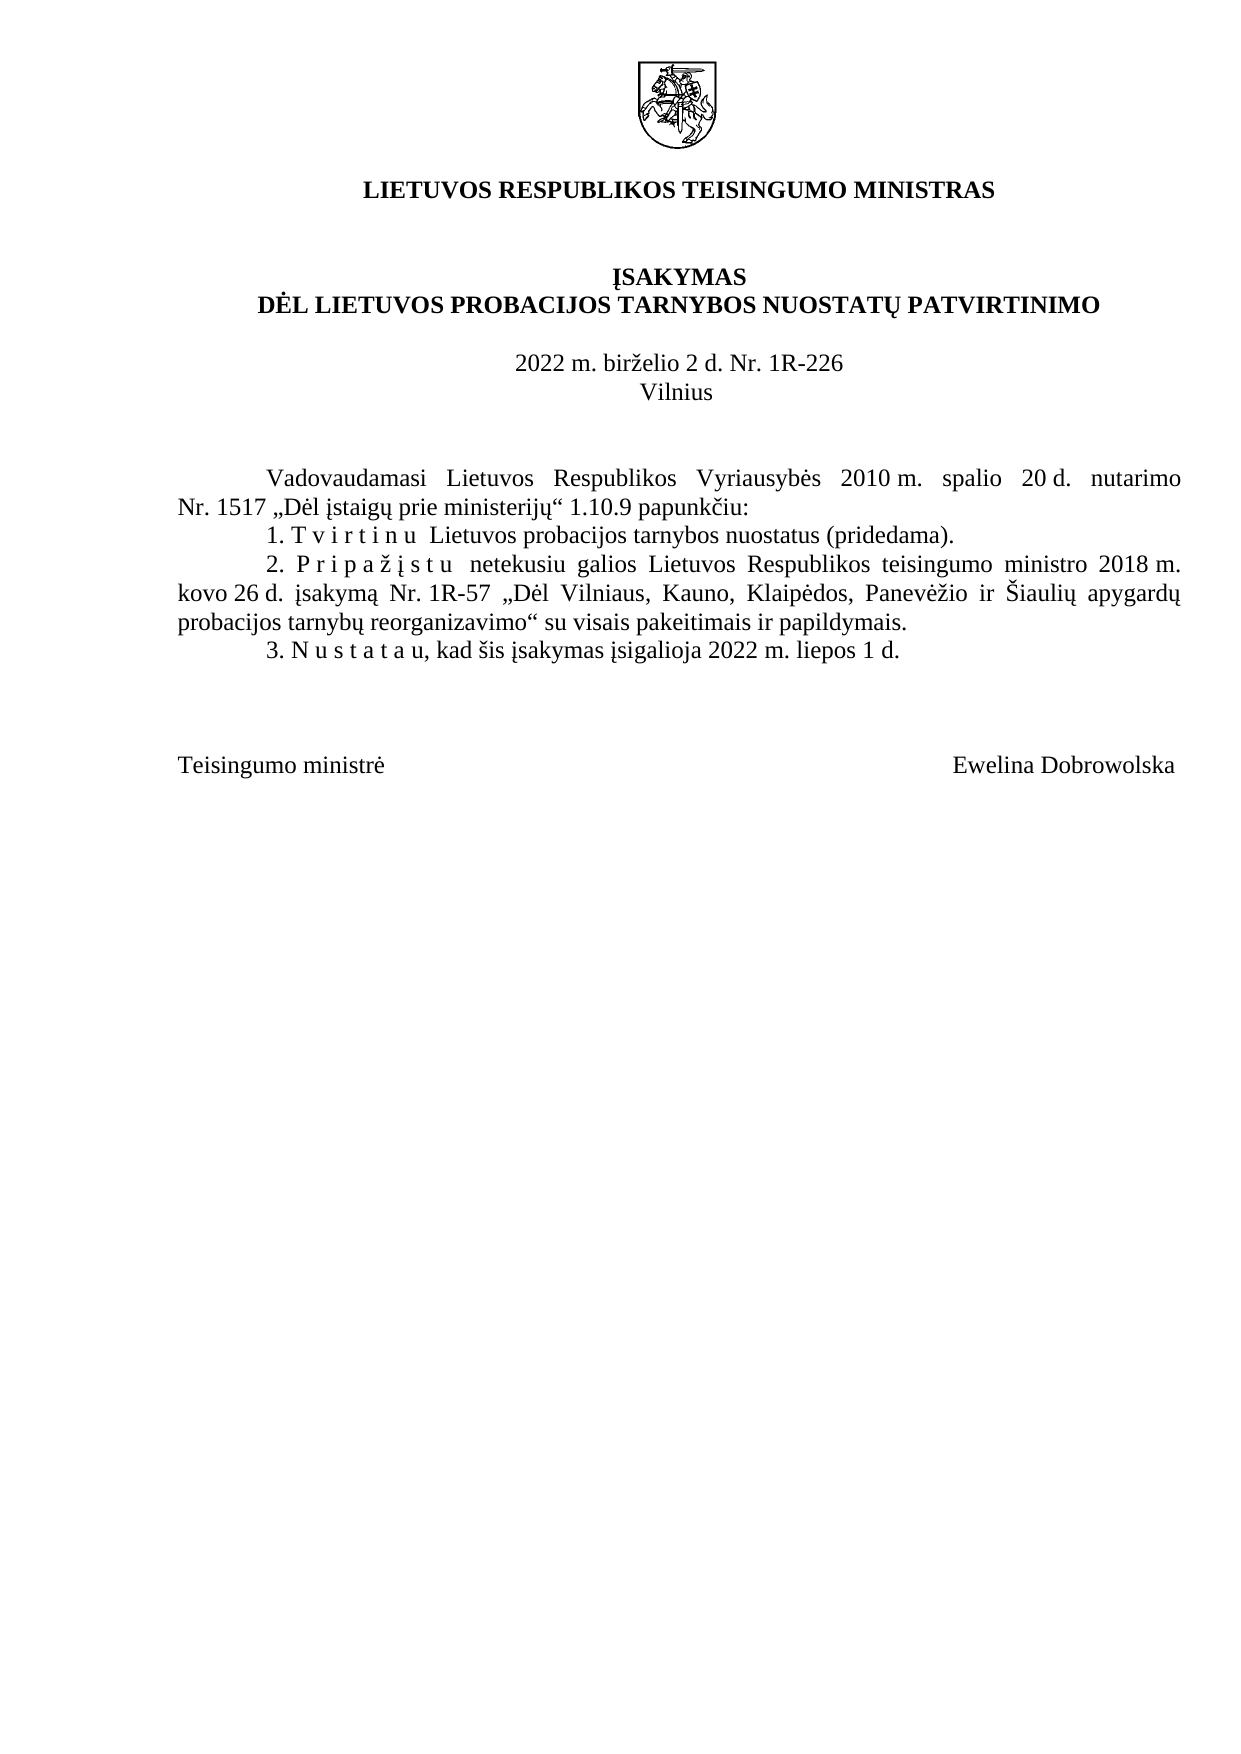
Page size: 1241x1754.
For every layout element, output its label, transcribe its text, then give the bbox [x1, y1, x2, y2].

text 1. Tvirtinu Lietuvos probacijos tarnybos nuostatus (pridedama). [177, 520, 1181, 549]
text Teisingumo ministrė Ewelina Dobrowolska [177, 750, 1181, 779]
text 2. Pripažįstu netekusiu galios Lietuvos Respublikos teisingumo ministro 2018 m. kovo 26 d. įsakymą Nr. 1R-57 „Dėl Vilniaus, Kauno, Klaipėdos, Panevėžio ir Šiaulių apygardų probacijos tarnybų reorganizavimo“ su visais pakeitimais ir papildymais. [177, 549, 1181, 635]
text Vilnius [177, 377, 1181, 405]
text ĮSAKYMAS [177, 262, 1181, 290]
text DĖL LIETUVOS PROBACIJOS TARNYBOS NUOSTATŲ PATVIRTINIMO [177, 290, 1181, 319]
text Vadovaudamasi Lietuvos Respublikos Vyriausybės 2010 m. spalio 20 d. nutarimo Nr. 1517 „Dėl įstaigų prie ministerijų“ 1.10.9 papunkčiu: [177, 463, 1181, 520]
text 2022 m. birželio 2 d. Nr. 1R-226 [177, 348, 1181, 377]
text LIETUVOS RESPUBLIKOS TEISINGUMO MINISTRAS [177, 175, 1181, 204]
text 3. Nustatau, kad šis įsakymas įsigalioja 2022 m. liepos 1 d. [177, 635, 1181, 664]
